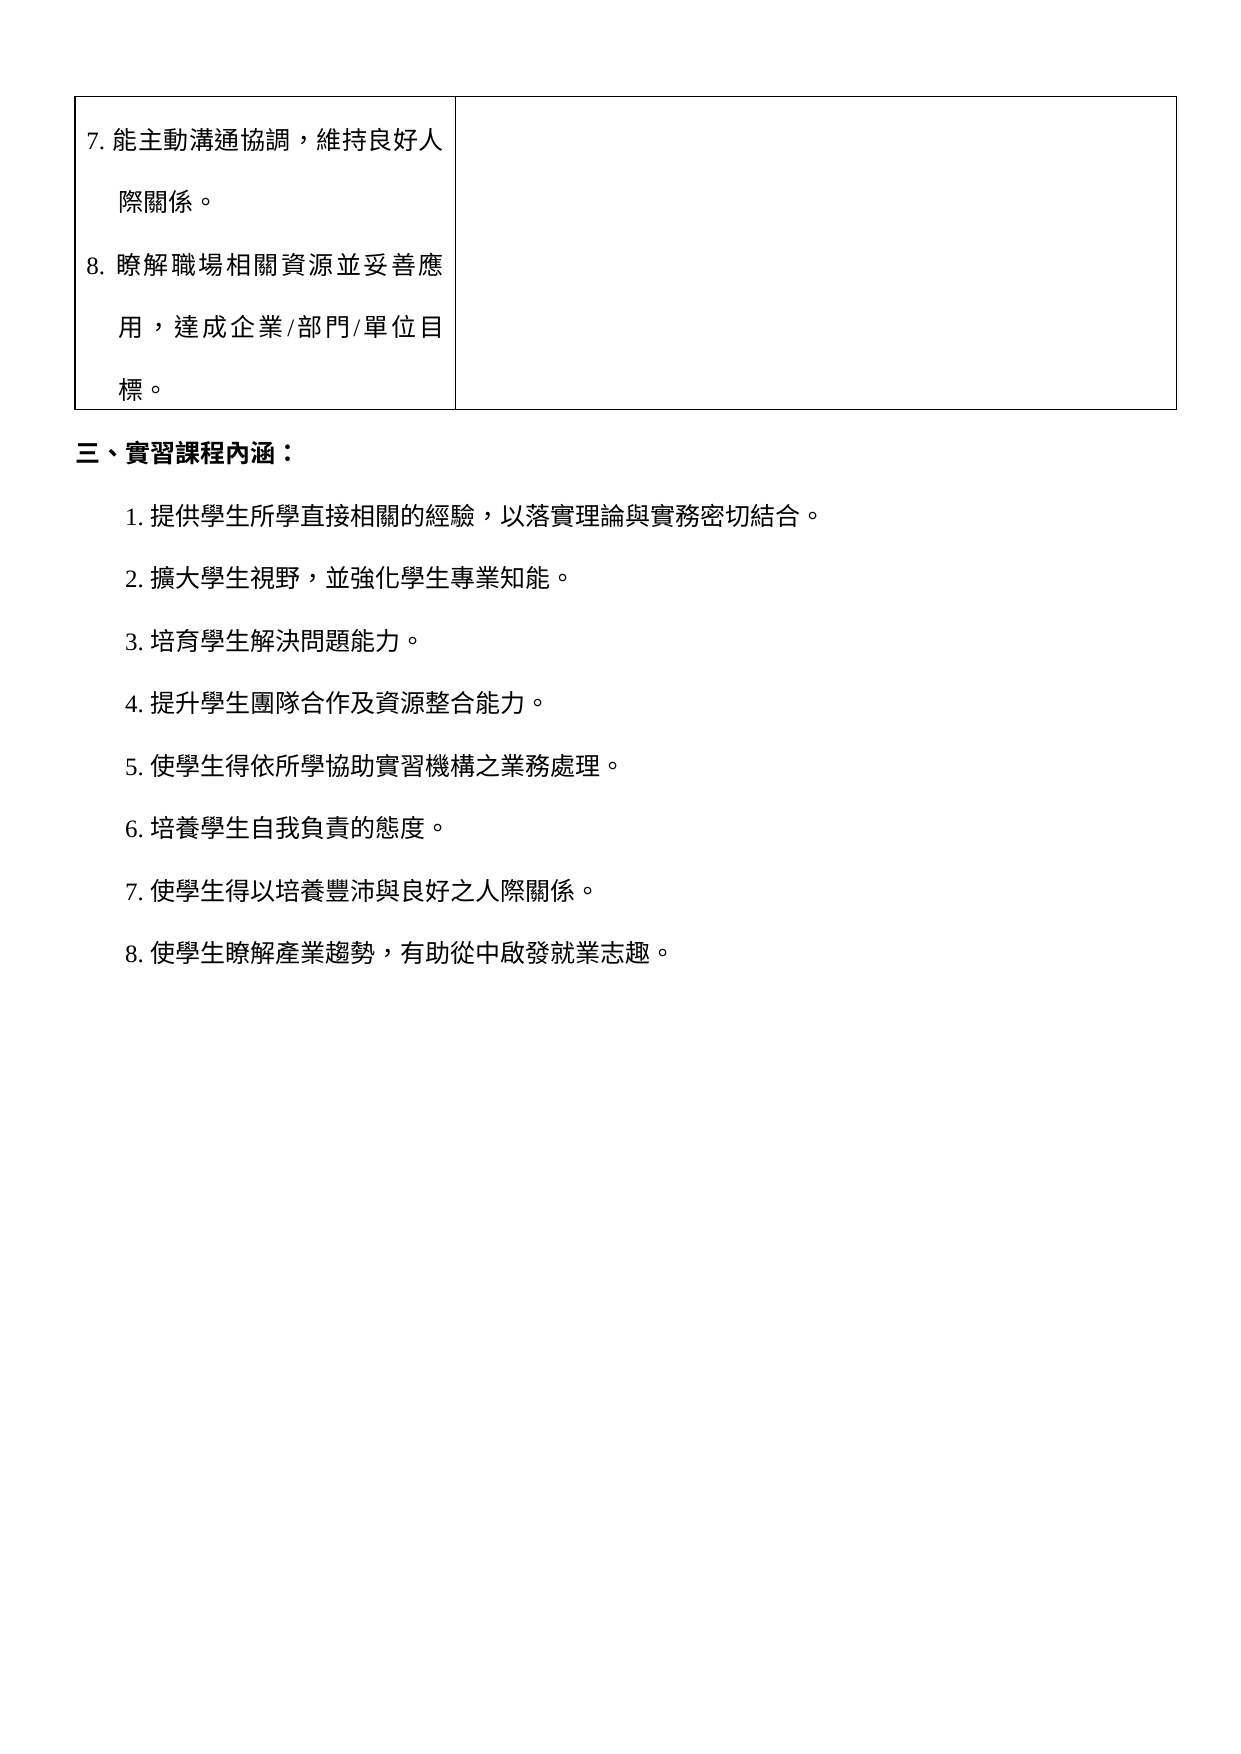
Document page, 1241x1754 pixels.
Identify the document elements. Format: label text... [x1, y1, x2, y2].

text 2. 擴大學生視野，並強化學生專業知能。 [125, 535, 1165, 598]
text 3. 培育學生解決問題能力。 [125, 598, 1165, 660]
text 7. 使學生得以培養豐沛與良好之人際關係。 [125, 848, 1165, 910]
text 5. 使學生得依所學協助實習機構之業務處理。 [125, 723, 1165, 785]
text 6. 培養學生自我負責的態度。 [125, 785, 1165, 848]
table_cell 7. 能主動溝通協調，維持良好人際關係。 8. 瞭解職場相關資源並妥善應用，達成企業/部門/單位目標。 [76, 97, 455, 409]
text 三、實習課程內涵： [75, 410, 1165, 473]
text 8. 使學生瞭解產業趨勢，有助從中啟發就業志趣。 [125, 910, 1165, 973]
text 1. 提供學生所學直接相關的經驗，以落實理論與實務密切結合。 [125, 473, 1165, 535]
table_cell [456, 97, 1176, 409]
text 4. 提升學生團隊合作及資源整合能力。 [125, 660, 1165, 723]
